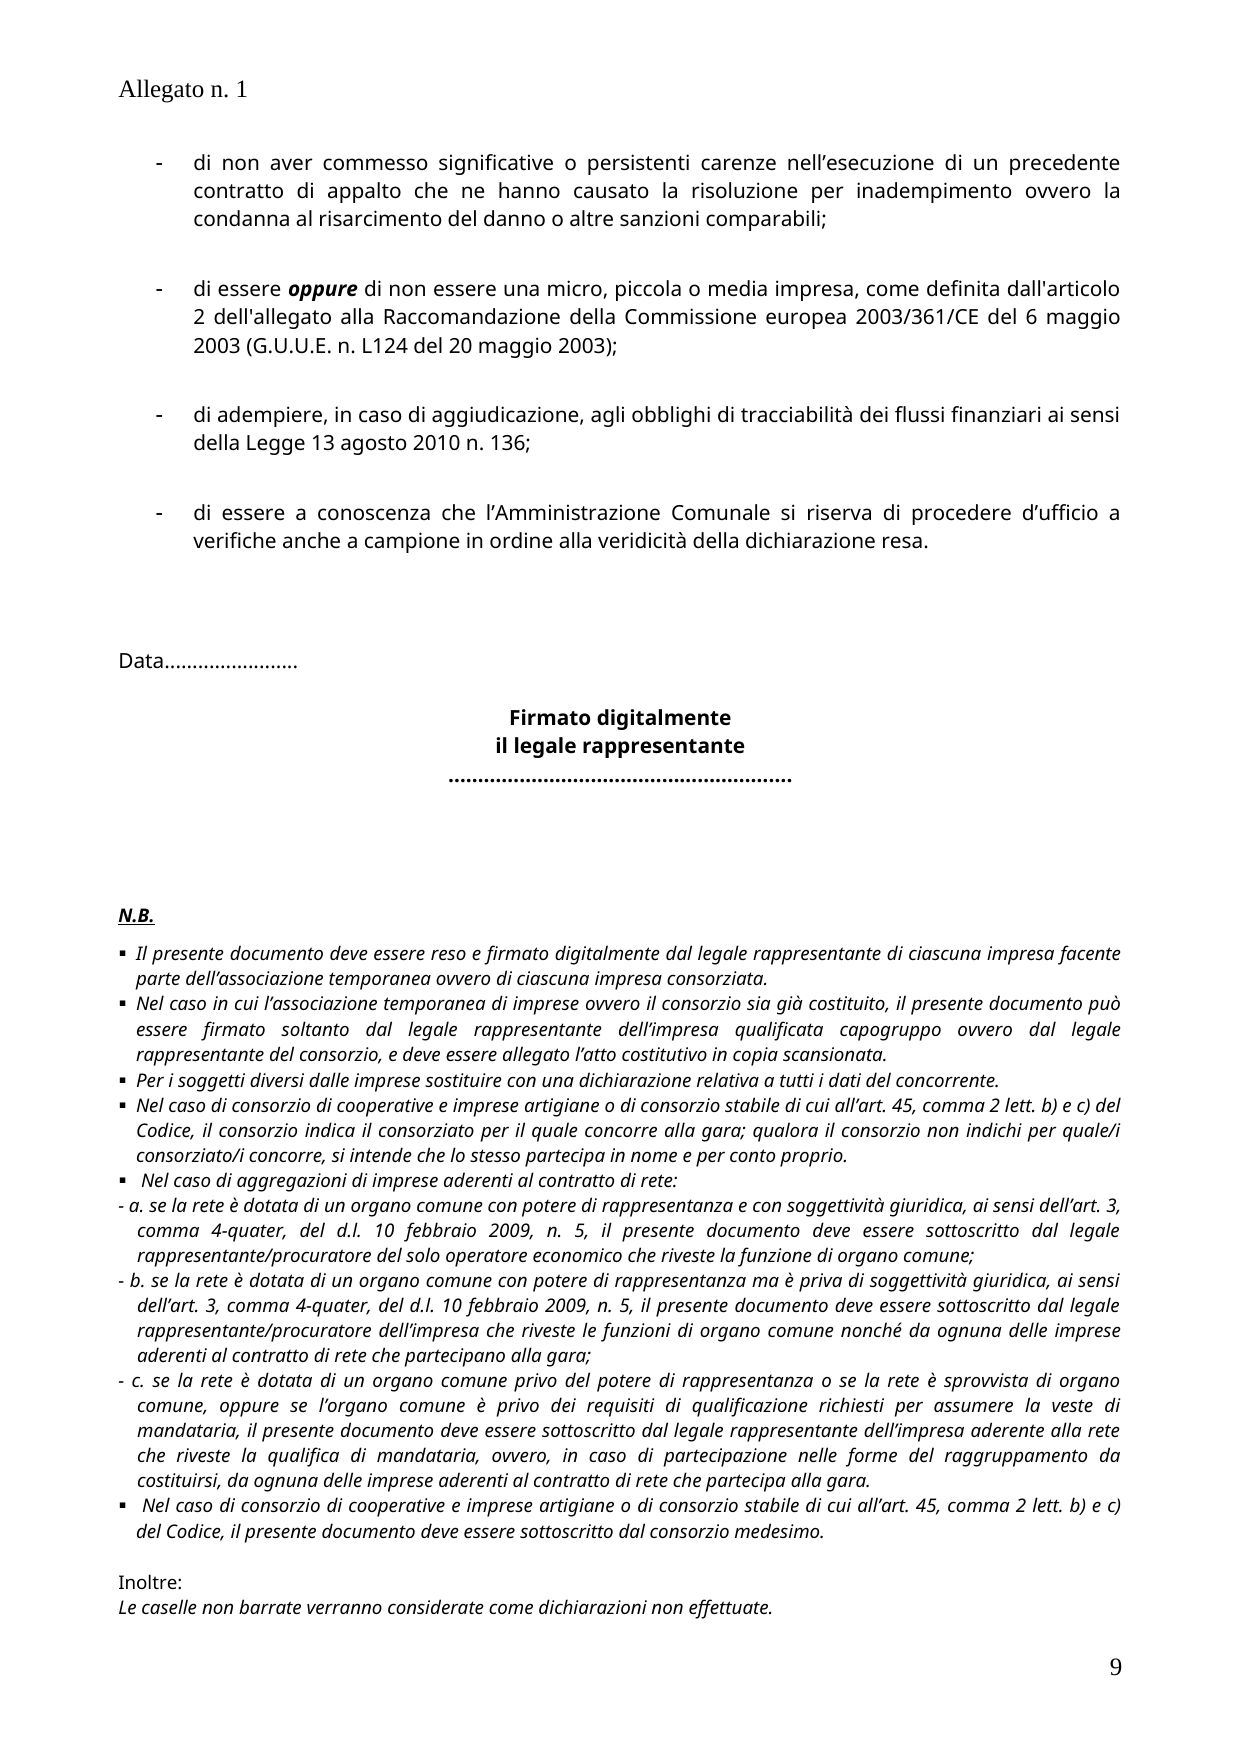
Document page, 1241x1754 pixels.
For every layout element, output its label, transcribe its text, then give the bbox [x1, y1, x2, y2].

text Inoltre: [118, 1569, 1122, 1594]
text - a. se la rete è dotata di un organo comune con potere di rappresentanza e con soggettività giuridica, ai sensi dell’art. 3, comma 4-quater, del d.l. 10 febbraio 2009, n. 5, il presente documento deve essere sottoscritto dal legale rappresentante/procuratore del solo operatore economico che riveste la funzione di organo comune; [118, 1192, 1122, 1267]
list Nel caso di aggregazioni di imprese aderenti al contratto di rete: [118, 1167, 1122, 1192]
text il legale rappresentante [118, 732, 1122, 760]
list Nel caso in cui l’associazione temporanea di imprese ovvero il consorzio sia già costituito, il presente documento può essere firmato soltanto dal legale rappresentante dell’impresa qualificata capogruppo ovvero dal legale rappresentante del consorzio, e deve essere allegato l’atto costitutivo in copia scansionata. [118, 990, 1122, 1067]
text - b. se la rete è dotata di un organo comune con potere di rappresentanza ma è priva di soggettività giuridica, ai sensi dell’art. 3, comma 4-quater, del d.l. 10 febbraio 2009, n. 5, il presente documento deve essere sottoscritto dal legale rappresentante/procuratore dell’impresa che riveste le funzioni di organo comune nonché da ognuna delle imprese aderenti al contratto di rete che partecipano alla gara; [118, 1267, 1122, 1367]
text …………………………………………………. [118, 760, 1122, 788]
text - c. se la rete è dotata di un organo comune privo del potere di rappresentanza o se la rete è sprovvista di organo comune, oppure se l’organo comune è privo dei requisiti di qualificazione richiesti per assumere la veste di mandataria, il presente documento deve essere sottoscritto dal legale rappresentante dell’impresa aderente alla rete che riveste la qualifica di mandataria, ovvero, in caso di partecipazione nelle forme del raggruppamento da costituirsi, da ognuna delle imprese aderenti al contratto di rete che partecipa alla gara. [118, 1367, 1122, 1492]
list Il presente documento deve essere reso e firmato digitalmente dal legale rappresentante di ciascuna impresa facente parte dell’associazione temporanea ovvero di ciascuna impresa consorziata. [118, 940, 1122, 990]
list di non aver commesso significative o persistenti carenze nell’esecuzione di un precedente contratto di appalto che ne hanno causato la risoluzione per inadempimento ovvero la condanna al risarcimento del danno o altre sanzioni comparabili; [156, 148, 1122, 233]
list di essere oppure di non essere una micro, piccola o media impresa, come definita dall'articolo 2 dell'allegato alla Raccomandazione della Commissione europea 2003/361/CE del 6 maggio 2003 (G.U.U.E. n. L124 del 20 maggio 2003); [156, 274, 1122, 359]
text N.B. [118, 902, 1122, 928]
list Per i soggetti diversi dalle imprese sostituire con una dichiarazione relativa a tutti i dati del concorrente. [118, 1067, 1122, 1092]
list Nel caso di consorzio di cooperative e imprese artigiane o di consorzio stabile di cui all’art. 45, comma 2 lett. b) e c) del Codice, il consorzio indica il consorziato per il quale concorre alla gara; qualora il consorzio non indichi per quale/i consorziato/i concorre, si intende che lo stesso partecipa in nome e per conto proprio. [118, 1092, 1122, 1167]
list di essere a conoscenza che l’Amministrazione Comunale si riserva di procedere d’ufficio a verifiche anche a campione in ordine alla veridicità della dichiarazione resa. [156, 498, 1122, 555]
text Data........................ [118, 646, 1122, 675]
list di adempiere, in caso di aggiudicazione, agli obblighi di tracciabilità dei flussi finanziari ai sensi della Legge 13 agosto 2010 n. 136; [156, 400, 1122, 457]
list Nel caso di consorzio di cooperative e imprese artigiane o di consorzio stabile di cui all’art. 45, comma 2 lett. b) e c) del Codice, il presente documento deve essere sottoscritto dal consorzio medesimo. [118, 1492, 1122, 1543]
text Firmato digitalmente [118, 703, 1122, 732]
text Le caselle non barrate verranno considerate come dichiarazioni non effettuate. [118, 1594, 1122, 1620]
